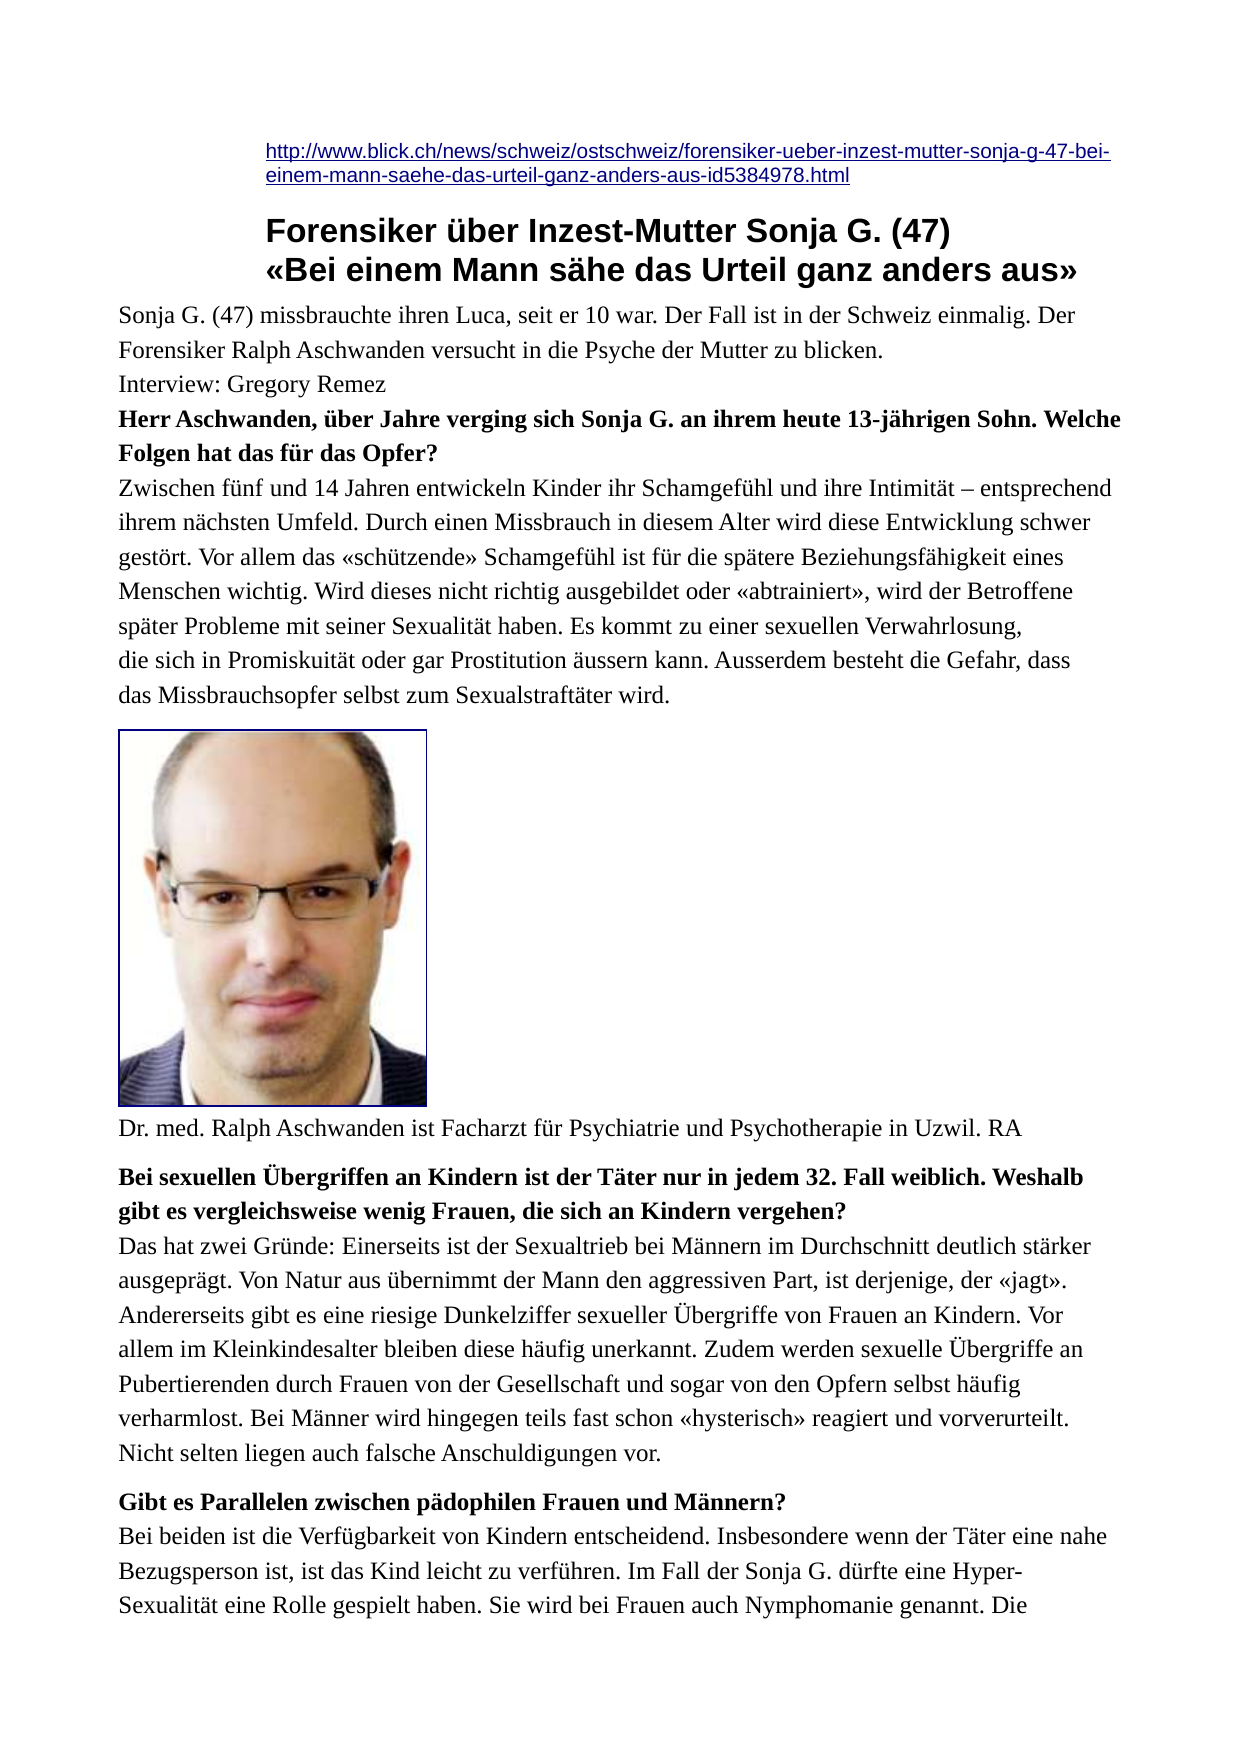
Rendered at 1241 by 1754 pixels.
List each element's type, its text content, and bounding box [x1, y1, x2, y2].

text Sonja G. (47) missbrauchte ihren Luca, seit er 10 war. Der Fall ist in der Schweiz einmalig. Der Forensiker Ralph Aschwanden versucht in die Psyche der Mutter zu blicken. Interview: Gregory Remez Herr Aschwanden, über Jahre verging sich Sonja G. an ihrem heute 13-jährigen Sohn. Welche Folgen hat das für das Opfer? Zwischen fünf und 14 Jahren entwickeln Kinder ihr Schamgefühl und ihre Intimität – entsprechend ihrem nächsten Umfeld. Durch einen Missbrauch in diesem Alter wird diese Entwicklung schwer gestört. Vor allem das «schützende» Schamgefühl ist für die spätere Beziehungsfähigkeit eines Menschen wichtig. Wird dieses nicht richtig ausgebildet oder «abtrainiert», wird der Betroffene später Probleme mit seiner Sexualität haben. Es kommt zu einer sexuellen Verwahrlosung, die sich in Promiskuität oder gar Prostitution äussern kann. Ausserdem besteht die Gefahr, dass das Missbrauchsopfer selbst zum Sexualstraftäter wird. [118, 301, 1122, 709]
text Gibt es Parallelen zwischen pädophilen Frauen und Männern? Bei beiden ist die Verfügbarkeit von Kindern entscheidend. Insbesondere wenn der Täter eine nahe Bezugsperson ist, ist das Kind leicht zu verführen. Im Fall der Sonja G. dürfte eine Hyper-Sexualität eine Rolle gespielt haben. Sie wird bei Frauen auch Nymphomanie genannt. Die [118, 1487, 1122, 1619]
subtitle http://www.blick.ch/news/schweiz/ostschweiz/forensiker-ueber-inzest-mutter-sonja-g-47-bei-einem-mann-saehe-das-urteil-ganz-anders-aus-id5384978.html Forensiker über Inzest-Mutter Sonja G. (47) «Bei einem Mann sähe das Urteil ganz anders aus» [236, 139, 1122, 288]
picture [120, 731, 426, 1105]
text Dr. med. Ralph Aschwanden ist Facharzt für Psychiatrie und Psychotherapie in Uzwil. RA [118, 1113, 1122, 1142]
text Bei sexuellen Übergriffen an Kindern ist der Täter nur in jedem 32. Fall weiblich. Weshalb gibt es vergleichsweise wenig Frauen, die sich an Kindern vergehen? Das hat zwei Gründe: Einerseits ist der Sexualtrieb bei Männern im Durchschnitt deutlich stärker ausgeprägt. Von Natur aus übernimmt der Mann den aggressiven Part, ist derjenige, der «jagt». Andererseits gibt es eine riesige Dunkelziffer sexueller Übergriffe von Frauen an Kindern. Vor allem im Kleinkindesalter bleiben diese häufig unerkannt. Zudem werden sexuelle Übergriffe an Pubertierenden durch Frauen von der Gesellschaft und sogar von den Opfern selbst häufig verharmlost. Bei Männer wird hingegen teils fast schon «hysterisch» reagiert und vorverurteilt. Nicht selten liegen auch falsche Anschuldigungen vor. [118, 1162, 1122, 1466]
